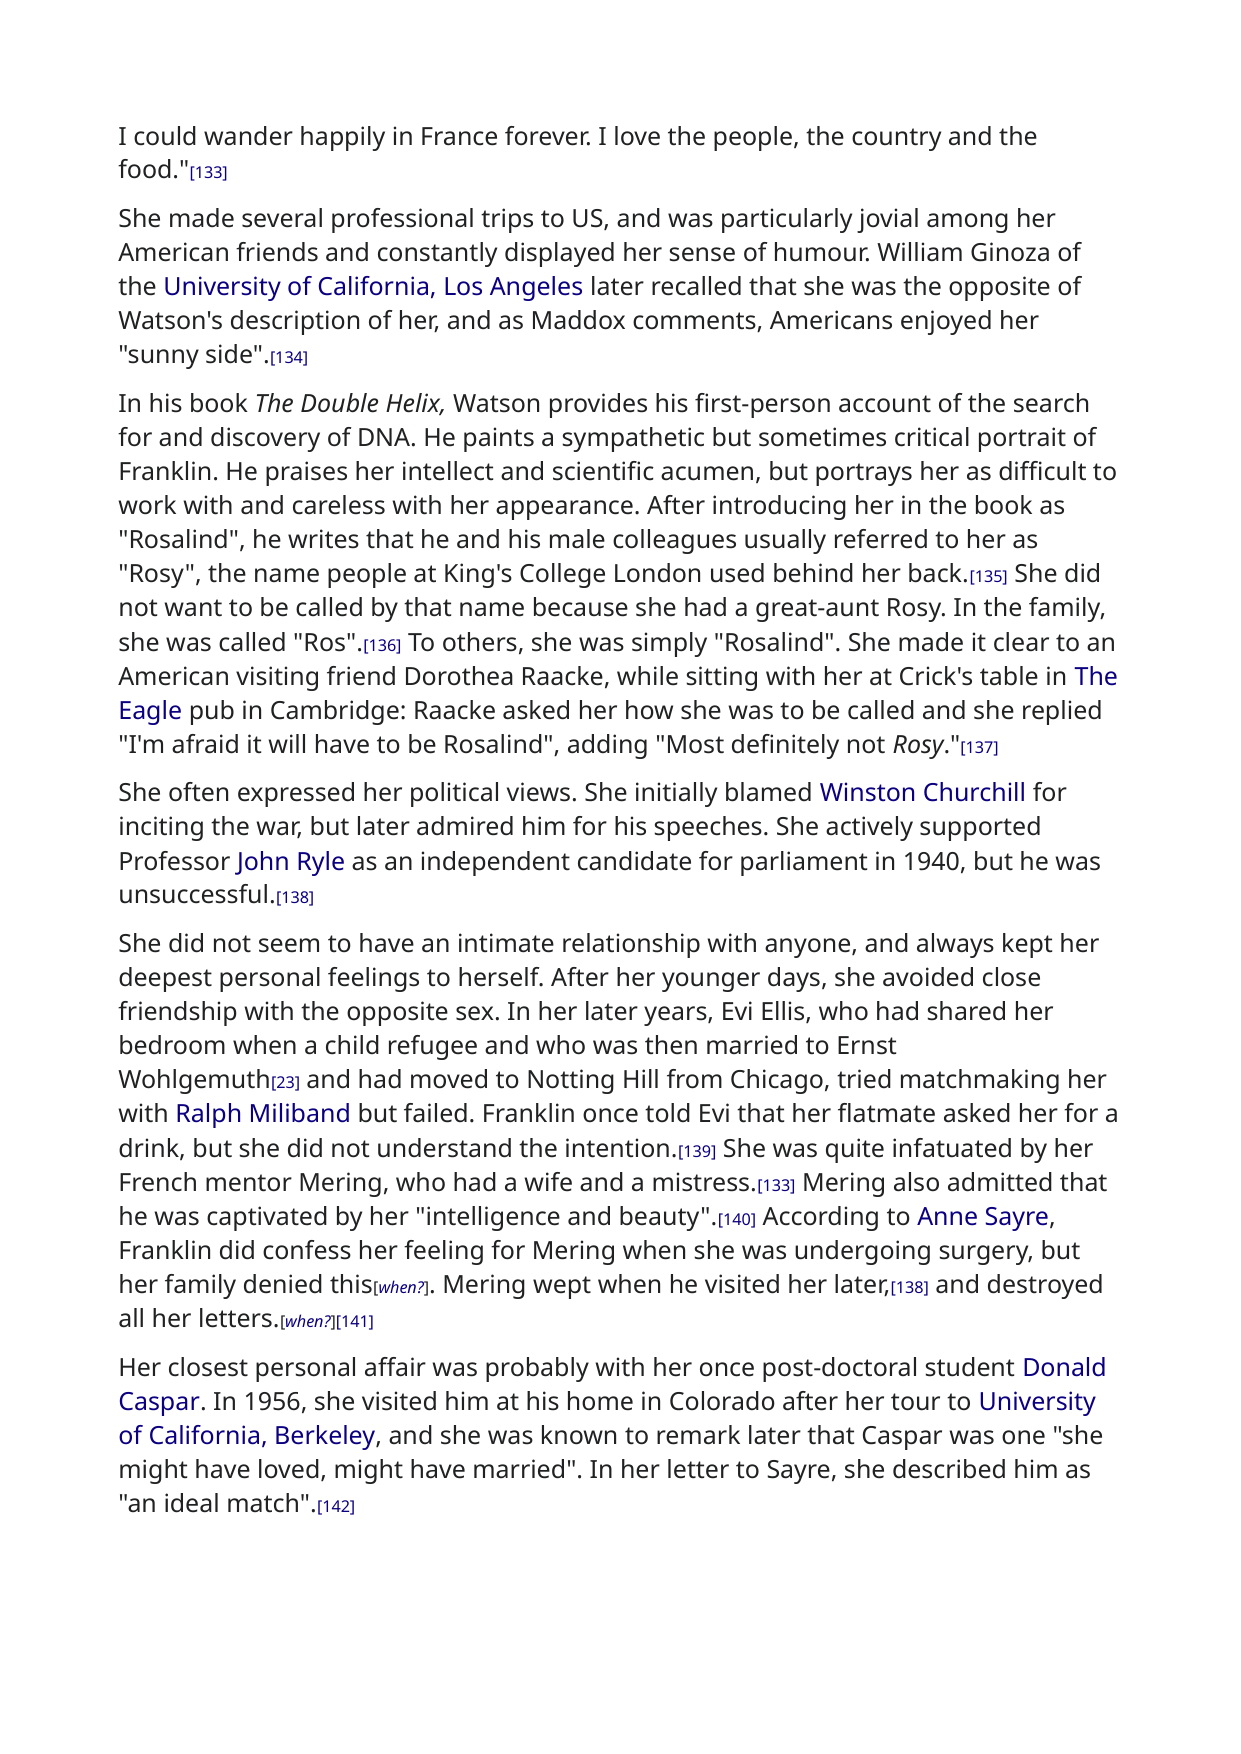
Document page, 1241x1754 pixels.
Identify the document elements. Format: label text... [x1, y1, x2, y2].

text She made several professional trips to US, and was particularly jovial among her American friends and constantly displayed her sense of humour. William Ginoza of the University of California, Los Angeles later recalled that she was the opposite of Watson's description of her, and as Maddox comments, Americans enjoyed her "sunny side".[134] [118, 201, 1122, 371]
text I could wander happily in France forever. I love the people, the country and the food."[133] [118, 118, 1122, 186]
text She often expressed her political views. She initially blamed Winston Churchill for inciting the war, but later admired him for his speeches. She actively supported Professor John Ryle as an independent candidate for parliament in 1940, but he was unsuccessful.[138] [118, 775, 1122, 911]
text She did not seem to have an intimate relationship with anyone, and always kept her deepest personal feelings to herself. After her younger days, she avoided close friendship with the opposite sex. In her later years, Evi Ellis, who had shared her bedroom when a child refugee and who was then married to Ernst Wohlgemuth[23] and had moved to Notting Hill from Chicago, tried matchmaking her with Ralph Miliband but failed. Franklin once told Evi that her flatmate asked her for a drink, but she did not understand the intention.[139] She was quite infatuated by her French mentor Mering, who had a wife and a mistress.[133] Mering also admitted that he was captivated by her "intelligence and beauty".[140] According to Anne Sayre, Franklin did confess her feeling for Mering when she was undergoing surgery, but her family denied this[when?]. Mering wept when he visited her later,[138] and destroyed all her letters.[when?][141] [118, 926, 1122, 1334]
text In his book The Double Helix, Watson provides his first-person account of the search for and discovery of DNA. He paints a sympathetic but sometimes critical portrait of Franklin. He praises her intellect and scientific acumen, but portrays her as difficult to work with and careless with her appearance. After introducing her in the book as "Rosalind", he writes that he and his male colleagues usually referred to her as "Rosy", the name people at King's College London used behind her back.[135] She did not want to be called by that name because she had a great-aunt Rosy. In the family, she was called "Ros".[136] To others, she was simply "Rosalind". She made it clear to an American visiting friend Dorothea Raacke, while sitting with her at Crick's table in The Eagle pub in Cambridge: Raacke asked her how she was to be called and she replied "I'm afraid it will have to be Rosalind", adding "Most definitely not Rosy."[137] [118, 386, 1122, 760]
text Her closest personal affair was probably with her once post-doctoral student Donald Caspar. In 1956, she visited him at his home in Colorado after her tour to University of California, Berkeley, and she was known to remark later that Caspar was one "she might have loved, might have married". In her letter to Sayre, she described him as "an ideal match".[142] [118, 1349, 1122, 1519]
